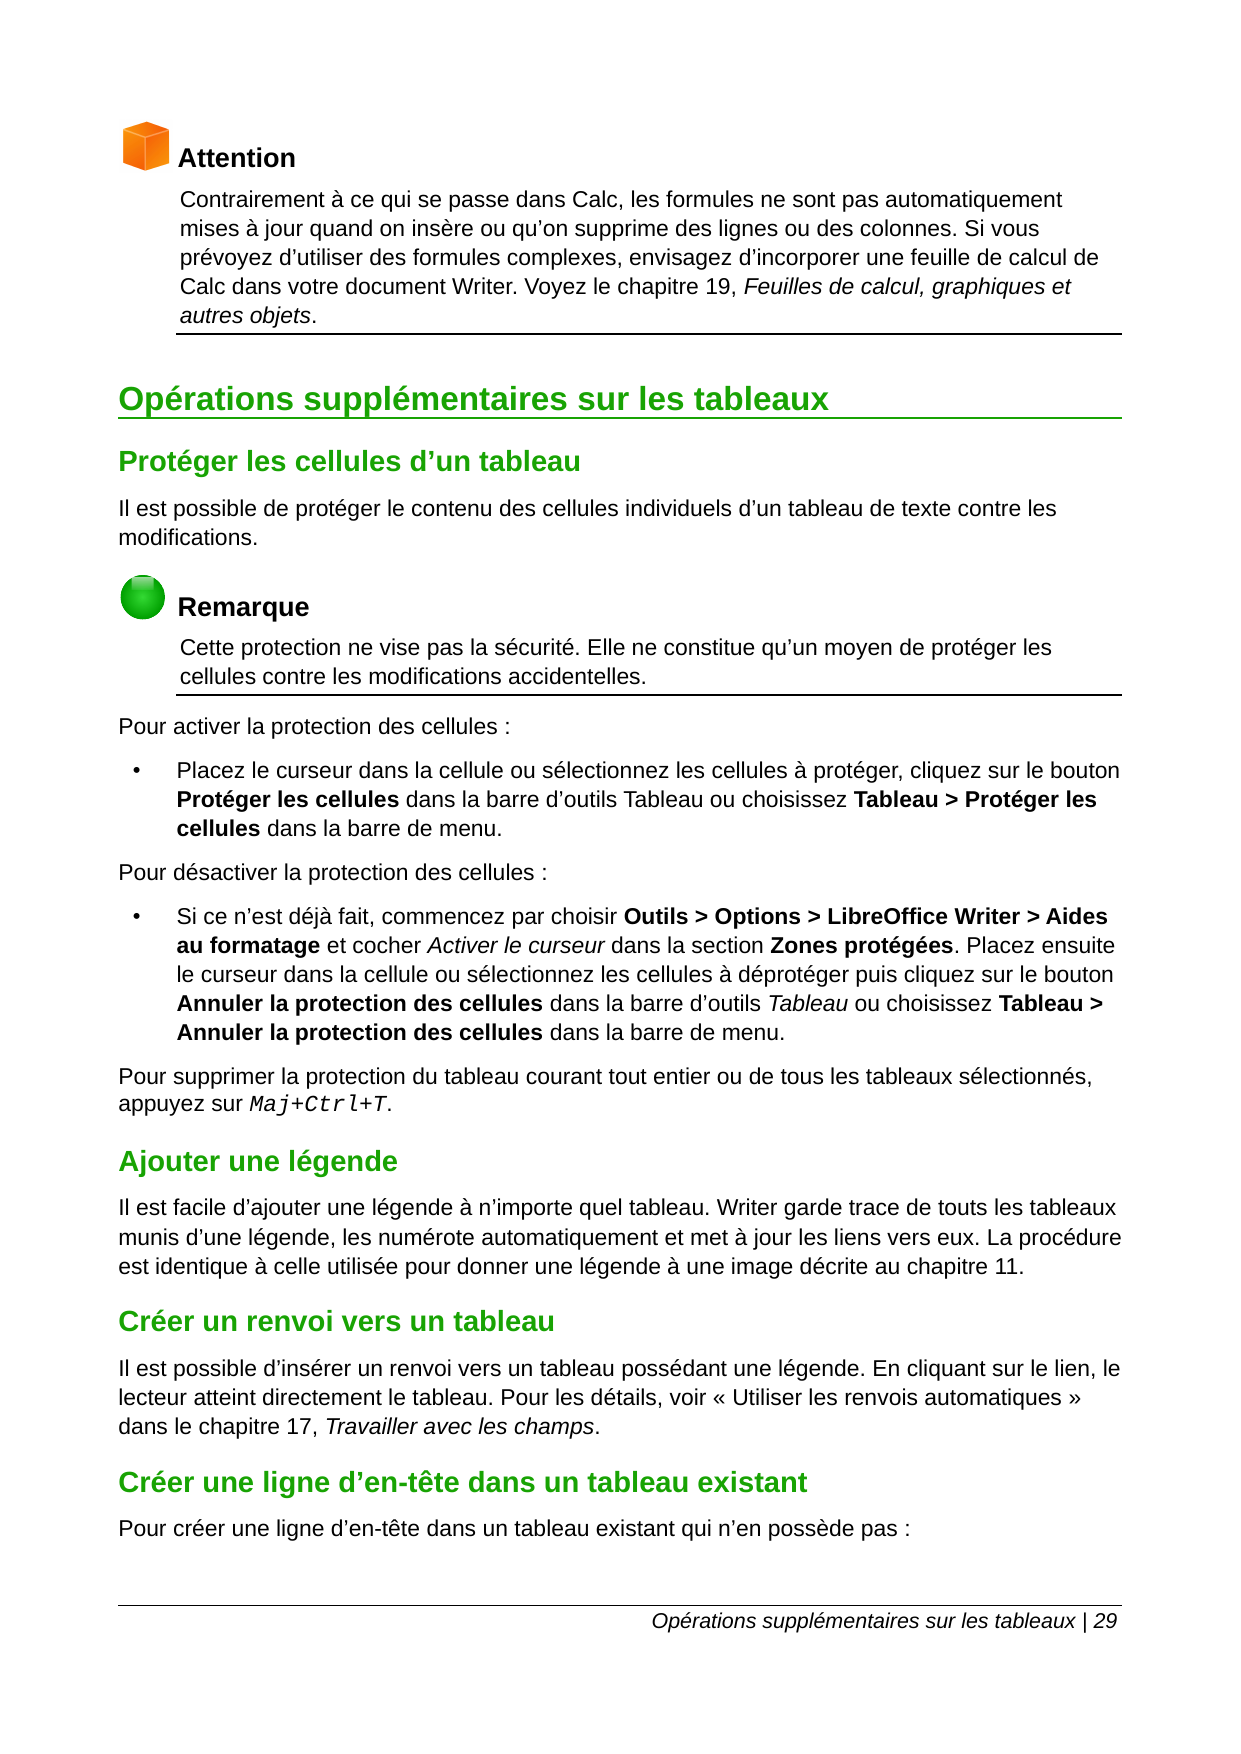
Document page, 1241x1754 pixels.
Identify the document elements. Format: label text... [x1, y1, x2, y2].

text Il est facile d’ajouter une légende à n’importe quel tableau. Writer garde trace de touts les tableaux munis d’une légende, les numérote automatiquement et met à jour les liens vers eux. La procédure est identique à celle utilisée pour donner une légende à une image décrite au chapitre 11. [118, 1192, 1122, 1279]
text Pour activer la protection des cellules : [118, 710, 1122, 739]
subtitle Remarque [118, 572, 1122, 622]
picture [119, 119, 173, 173]
subtitle Protéger les cellules d’un tableau [118, 448, 1122, 477]
list Placez le curseur dans la cellule ou sélectionnez les cellules à protéger, cliquez sur le bouton Protéger les cellules dans la barre d’outils Tableau ou choisissez Tableau > Protéger les cellules dans la barre de menu. [133, 754, 1122, 842]
list Si ce n’est déjà fait, commencez par choisir Outils > Options > LibreOffice Writer > Aides au formatage et cocher Activer le curseur dans la section Zones protégées. Placez ensuite le curseur dans la cellule ou sélectionnez les cellules à déprotéger puis cliquez sur le bouton Annuler la protection des cellules dans la barre d’outils Tableau ou choisissez Tableau > Annuler la protection des cellules dans la barre de menu. [133, 900, 1122, 1046]
subtitle Ajouter une légende [118, 1148, 1122, 1177]
text Il est possible de protéger le contenu des cellules individuels d’un tableau de texte contre les modifications. [118, 492, 1122, 550]
text Il est possible d’insérer un renvoi vers un tableau possédant une légende. En cliquant sur le lien, le lecteur atteint directement le tableau. Pour les détails, voir « Utiliser les renvois automatiques » dans le chapitre 17, Travailler avec les champs. [118, 1352, 1122, 1439]
text Pour créer une ligne d’en-tête dans un tableau existant qui n’en possède pas : [118, 1512, 1122, 1542]
subtitle Attention [118, 118, 1122, 173]
subtitle Créer un renvoi vers un tableau [118, 1308, 1122, 1337]
text Cette protection ne vise pas la sécurité. Elle ne constitue qu’un moyen de protéger les cellules contre les modifications accidentelles. [176, 629, 1122, 694]
subtitle Créer une ligne d’en-tête dans un tableau existant [118, 1469, 1122, 1498]
text Pour supprimer la protection du tableau courant tout entier ou de tous les tableaux sélectionnés, appuyez sur Maj+Ctrl+T. [118, 1060, 1122, 1119]
text Pour désactiver la protection des cellules : [118, 856, 1122, 885]
subtitle Opérations supplémentaires sur les tableaux [118, 378, 1122, 417]
text Contrairement à ce qui se passe dans Calc, les formules ne sont pas automatiquement mises à jour quand on insère ou qu’on supprime des lignes ou des colonnes. Si vous prévoyez d’utiliser des formules complexes, envisagez d’incorporer une feuille de calcul de Calc dans votre document Writer. Voyez le chapitre 19, Feuilles de calcul, graphiques et autres objets. [176, 181, 1122, 333]
